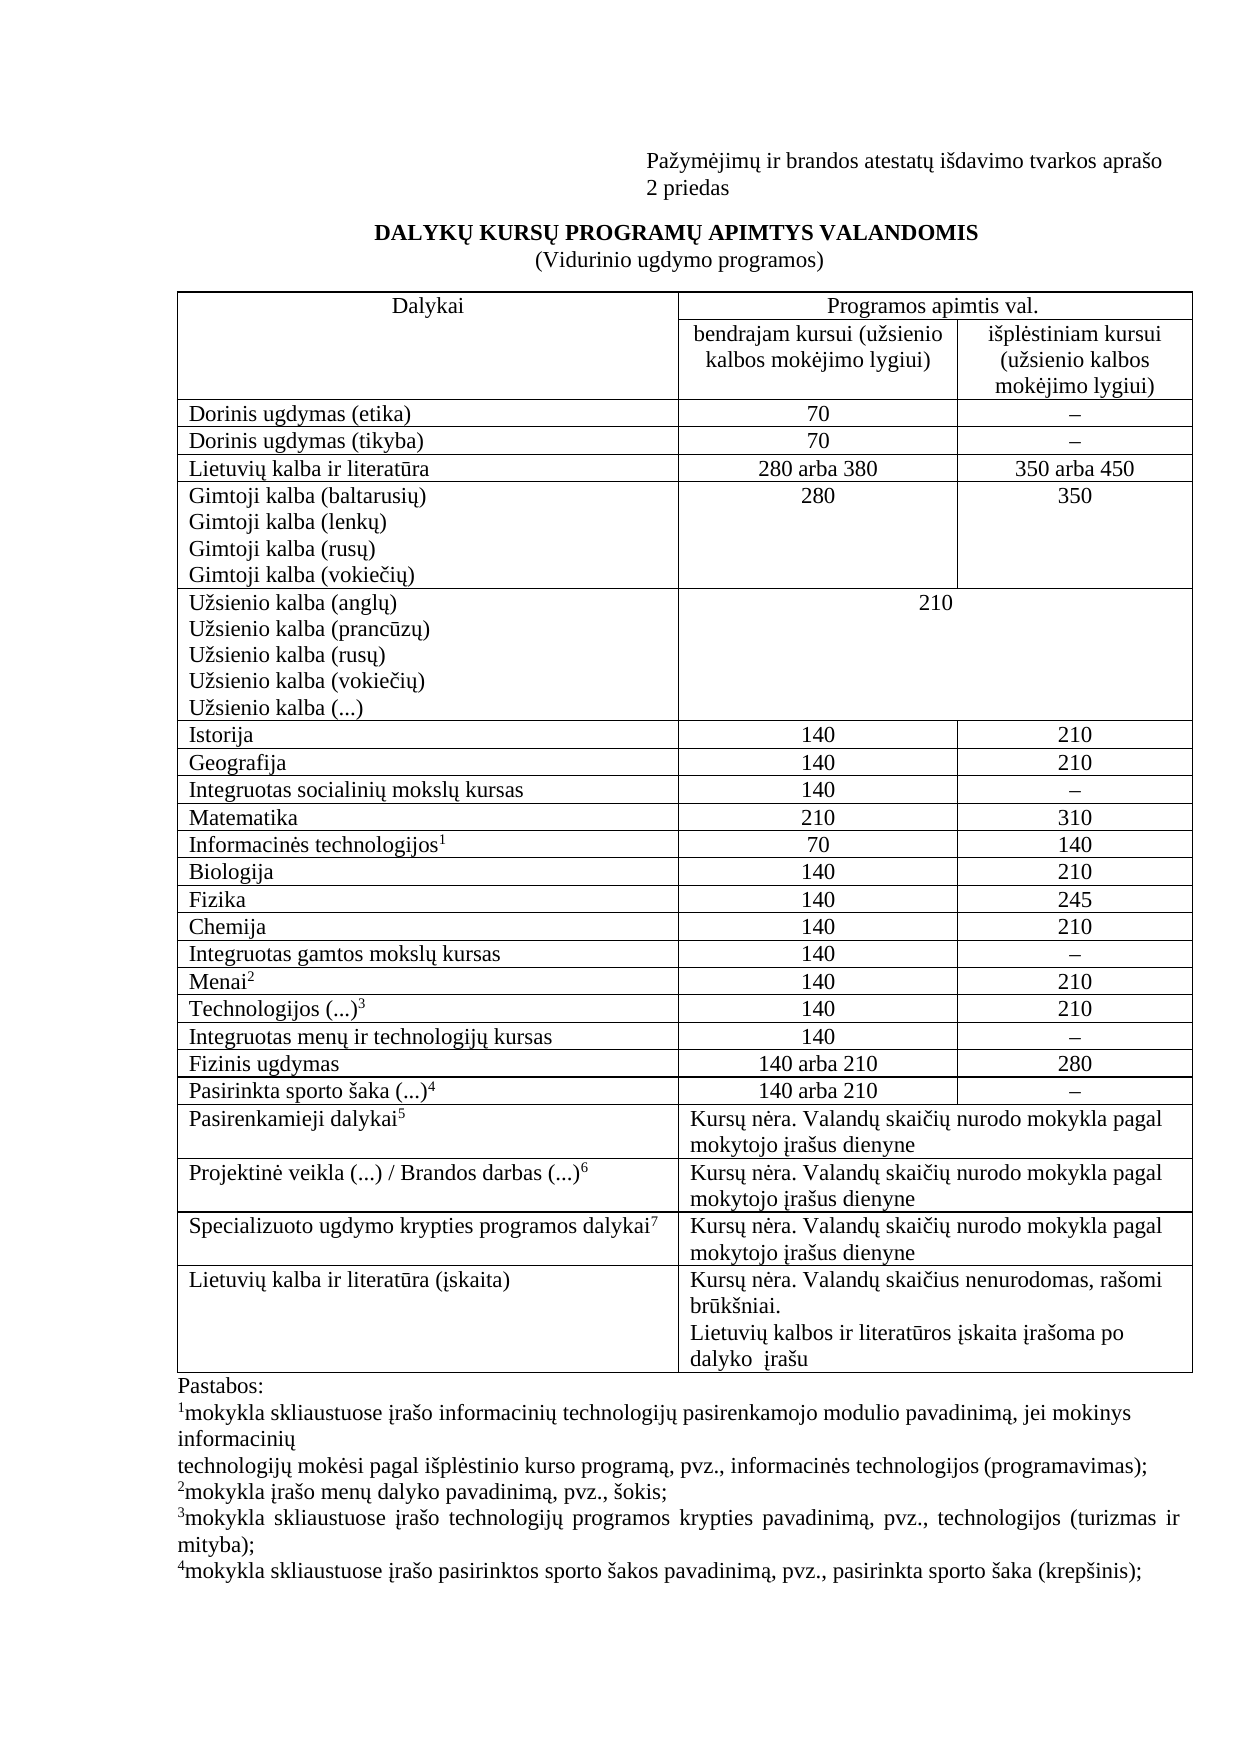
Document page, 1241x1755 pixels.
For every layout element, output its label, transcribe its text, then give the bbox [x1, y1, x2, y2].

table_cell 280 [679, 482, 957, 587]
table_cell bendrajam kursui (užsienio kalbos mokėjimo lygiui) [679, 320, 957, 399]
table_cell – [958, 776, 1192, 802]
table_header Dalykai [178, 293, 678, 399]
table_cell Pasirenkamieji dalykai5 [178, 1105, 678, 1158]
table_cell 210 [958, 721, 1192, 748]
text 1mokykla skliaustuose įrašo informacinių technologijų pasirenkamojo modulio pavadinimą, jei mokinys informacinių [177, 1399, 1181, 1452]
table_cell Chemija [178, 913, 678, 939]
table_cell Integruotas gamtos mokslų kursas [178, 941, 678, 967]
table_cell 140 [679, 995, 957, 1022]
table_cell Projektinė veikla (...) / Brandos darbas (...)6 [178, 1159, 678, 1211]
table_cell 245 [958, 886, 1192, 912]
table_cell 140 [679, 858, 957, 885]
text 3mokykla skliaustuose įrašo technologijų programos krypties pavadinimą, pvz., technologijos (turizmas ir mityba); [177, 1504, 1181, 1557]
table_cell 210 [958, 858, 1192, 885]
table_cell Dorinis ugdymas (tikyba) [178, 427, 678, 454]
table_cell 280 [958, 1050, 1192, 1076]
table_cell 210 [958, 913, 1192, 939]
table_cell 310 [958, 804, 1192, 830]
text 2mokykla įrašo menų dalyko pavadinimą, pvz., šokis; [177, 1478, 1181, 1504]
text 2 priedas [646, 174, 1181, 200]
text Pastabos: [177, 1373, 1181, 1399]
table_cell Fizika [178, 886, 678, 912]
text Pažymėjimų ir brandos atestatų išdavimo tvarkos aprašo [646, 148, 1181, 174]
table_cell 210 [958, 995, 1192, 1022]
table_cell 280 arba 380 [679, 455, 957, 481]
table_cell 140 [958, 831, 1192, 857]
table_cell Kursų nėra. Valandų skaičius nenurodomas, rašomi brūkšniai. Lietuvių kalbos ir literatūros įskaita įrašoma po dalyko įrašu [679, 1266, 1192, 1372]
table_cell Užsienio kalba (anglų) Užsienio kalba (prancūzų) Užsienio kalba (rusų) Užsienio kalba (vokiečių) Užsienio kalba (...) [178, 589, 678, 720]
table_cell 140 [679, 749, 957, 775]
table_cell Fizinis ugdymas [178, 1050, 678, 1076]
table_cell Kursų nėra. Valandų skaičių nurodo mokykla pagal mokytojo įrašus dienyne [679, 1159, 1192, 1211]
table_cell Biologija [178, 858, 678, 885]
table_cell 140 [679, 776, 957, 802]
table_cell Kursų nėra. Valandų skaičių nurodo mokykla pagal mokytojo įrašus dienyne [679, 1213, 1192, 1265]
table_cell 140 arba 210 [679, 1050, 957, 1076]
table_cell 210 [958, 968, 1192, 994]
table_cell 140 [679, 968, 957, 994]
table_cell 70 [679, 400, 957, 426]
table_cell Integruotas socialinių mokslų kursas [178, 776, 678, 802]
text DALYKŲ KURSŲ PROGRAMŲ APIMTYS VALANDOMIS [177, 219, 1181, 246]
table_cell Technologijos (...)3 [178, 995, 678, 1022]
table_cell 70 [679, 427, 957, 454]
table_cell 140 [679, 886, 957, 912]
text 4mokykla skliaustuose įrašo pasirinktos sporto šakos pavadinimą, pvz., pasirinkta sporto šaka (krepšinis); [177, 1557, 1181, 1583]
table_cell Menai2 [178, 968, 678, 994]
table_cell – [958, 1078, 1192, 1104]
table_cell Gimtoji kalba (baltarusių) Gimtoji kalba (lenkų) Gimtoji kalba (rusų) Gimtoji kalba (vokiečių) [178, 482, 678, 587]
table_cell – [958, 427, 1192, 454]
table_cell Istorija [178, 721, 678, 748]
table_cell 210 [679, 804, 957, 830]
table_cell – [958, 400, 1192, 426]
table_cell 350 arba 450 [958, 455, 1192, 481]
table_cell Kursų nėra. Valandų skaičių nurodo mokykla pagal mokytojo įrašus dienyne [679, 1105, 1192, 1158]
table_cell – [958, 1023, 1192, 1049]
table_header Programos apimtis val. [679, 293, 1192, 319]
table_cell 140 [679, 1023, 957, 1049]
table_cell 350 [958, 482, 1192, 587]
table_cell Dorinis ugdymas (etika) [178, 400, 678, 426]
text technologijų mokėsi pagal išplėstinio kurso programą, pvz., informacinės technologijos (programavimas); [177, 1452, 1181, 1478]
table_cell Matematika [178, 804, 678, 830]
table_cell Specializuoto ugdymo krypties programos dalykai7 [178, 1213, 678, 1265]
text (Vidurinio ugdymo programos) [177, 246, 1181, 272]
table_cell Informacinės technologijos1 [178, 831, 678, 857]
table_cell 210 [679, 589, 1192, 720]
table_cell 140 arba 210 [679, 1078, 957, 1104]
table_cell Geografija [178, 749, 678, 775]
table_cell Lietuvių kalba ir literatūra [178, 455, 678, 481]
table_cell – [958, 941, 1192, 967]
table_cell 140 [679, 721, 957, 748]
table_cell išplėstiniam kursui (užsienio kalbos mokėjimo lygiui) [958, 320, 1192, 399]
table_cell 140 [679, 941, 957, 967]
table_cell Integruotas menų ir technologijų kursas [178, 1023, 678, 1049]
table_cell 70 [679, 831, 957, 857]
table_cell Lietuvių kalba ir literatūra (įskaita) [178, 1266, 678, 1372]
table_cell 210 [958, 749, 1192, 775]
table_cell Pasirinkta sporto šaka (...)4 [178, 1078, 678, 1104]
table_cell 140 [679, 913, 957, 939]
